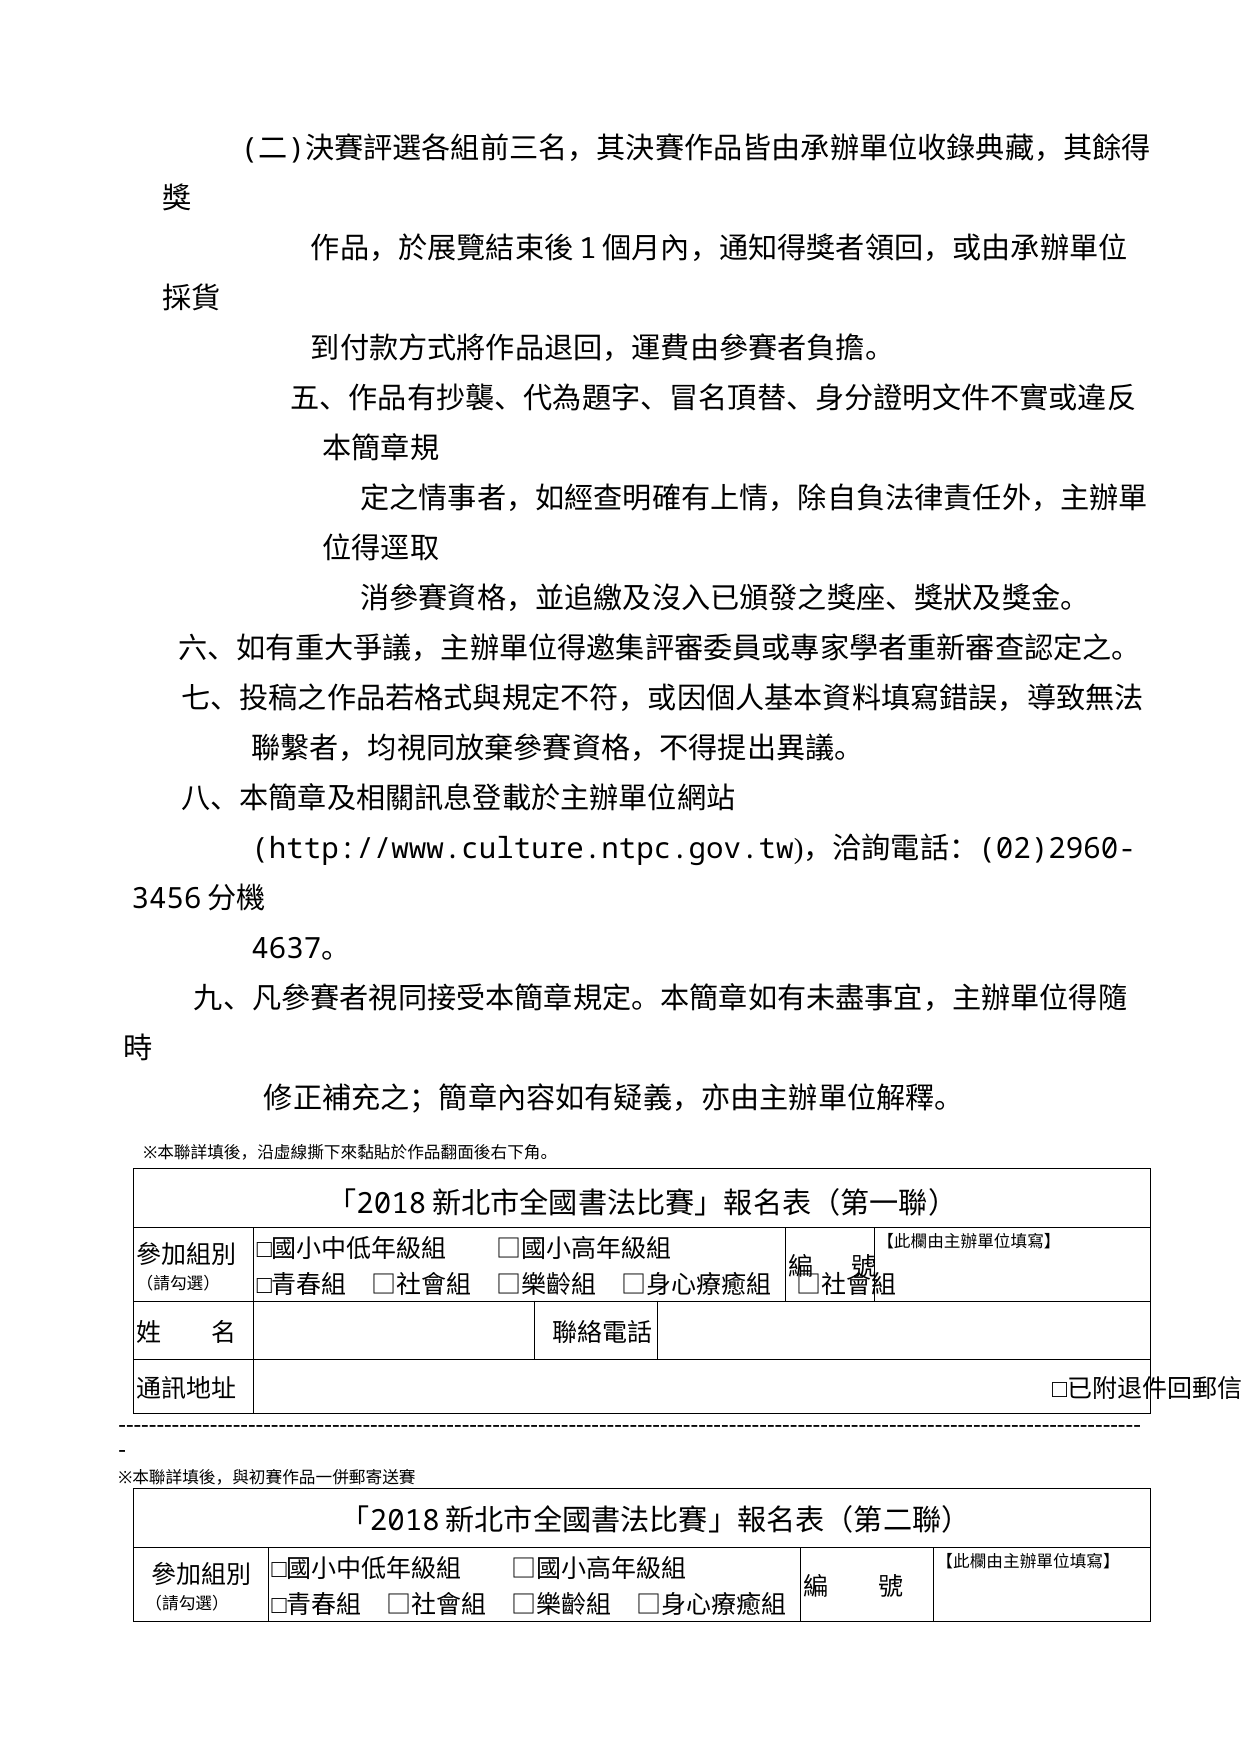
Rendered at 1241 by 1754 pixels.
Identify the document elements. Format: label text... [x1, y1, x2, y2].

text ※本聯詳填後，與初賽作品一併郵寄送賽 [118, 1464, 1152, 1488]
table_cell □國小中低年級組 □國小高年級組 □青春組 □社會組 □樂齡組 □身心療癒組 □社會組 [254, 1228, 785, 1301]
text 作品，於展覽結束後1個月內，通知得獎者領回，或由承辦單位採貨 [118, 218, 1152, 318]
table_cell 【此欄由主辦單位填寫】 [934, 1548, 1150, 1621]
table_cell 【此欄由主辦單位填寫】 [875, 1228, 1150, 1301]
table_cell 編 號 [786, 1228, 874, 1301]
list 定之情事者，如經查明確有上情，除自負法律責任外，主辦單位得逕取 [220, 468, 1152, 568]
list 消參賽資格，並追繳及沒入已頒發之獎座、獎狀及獎金。 [220, 568, 1152, 618]
list 聯繫者，均視同放棄參賽資格，不得提出異議。 [131, 718, 1152, 768]
table_cell 通訊地址 [134, 1360, 253, 1413]
list 八、本簡章及相關訊息登載於主辦單位網站 [131, 768, 1152, 818]
list 五、作品有抄襲、代為題字、冒名頂替、身分證明文件不實或違反本簡章規 [220, 368, 1152, 468]
list 六、如有重大爭議，主辦單位得邀集評審委員或專家學者重新審查認定之。 [143, 618, 1152, 668]
text --------------------------------------------------------------------------------------------------------------------------------------- [118, 1414, 1152, 1464]
table_header 「2018新北市全國書法比賽」報名表（第一聯） [134, 1169, 1150, 1227]
table_cell □國小中低年級組 □國小高年級組 □青春組 □社會組 □樂齡組 □身心療癒組 [269, 1548, 800, 1621]
table_cell □已附退件回郵信封 [254, 1360, 1150, 1413]
table_cell 姓 名 [134, 1302, 253, 1359]
list 九、凡參賽者視同接受本簡章規定。本簡章如有未盡事宜，主辦單位得隨時 [124, 968, 1152, 1068]
list 4637。 [131, 918, 1152, 968]
list 修正補充之；簡章內容如有疑義，亦由主辦單位解釋。 [124, 1068, 1152, 1118]
list (http://www.culture.ntpc.gov.tw)，洽詢電話：(02)2960-3456分機 [131, 818, 1152, 918]
text 到付款方式將作品退回，運費由參賽者負擔。 [118, 318, 1152, 368]
list 七、投稿之作品若格式與規定不符，或因個人基本資料填寫錯誤，導致無法 [131, 668, 1152, 718]
table_header 「2018新北市全國書法比賽」報名表（第二聯） [134, 1489, 1150, 1547]
table_cell [254, 1302, 534, 1359]
table_cell 參加組別 （請勾選） [134, 1548, 268, 1621]
table_cell 參加組別 （請勾選） [134, 1228, 253, 1301]
table_cell 聯絡電話 [535, 1302, 657, 1359]
table_cell [658, 1302, 1150, 1359]
table_cell 編 號 [801, 1548, 933, 1621]
list ※本聯詳填後，沿虛線撕下來黏貼於作品翻面後右下角。 [143, 1118, 1152, 1168]
text (二)決賽評選各組前三名，其決賽作品皆由承辦單位收錄典藏，其餘得獎 [118, 118, 1152, 218]
